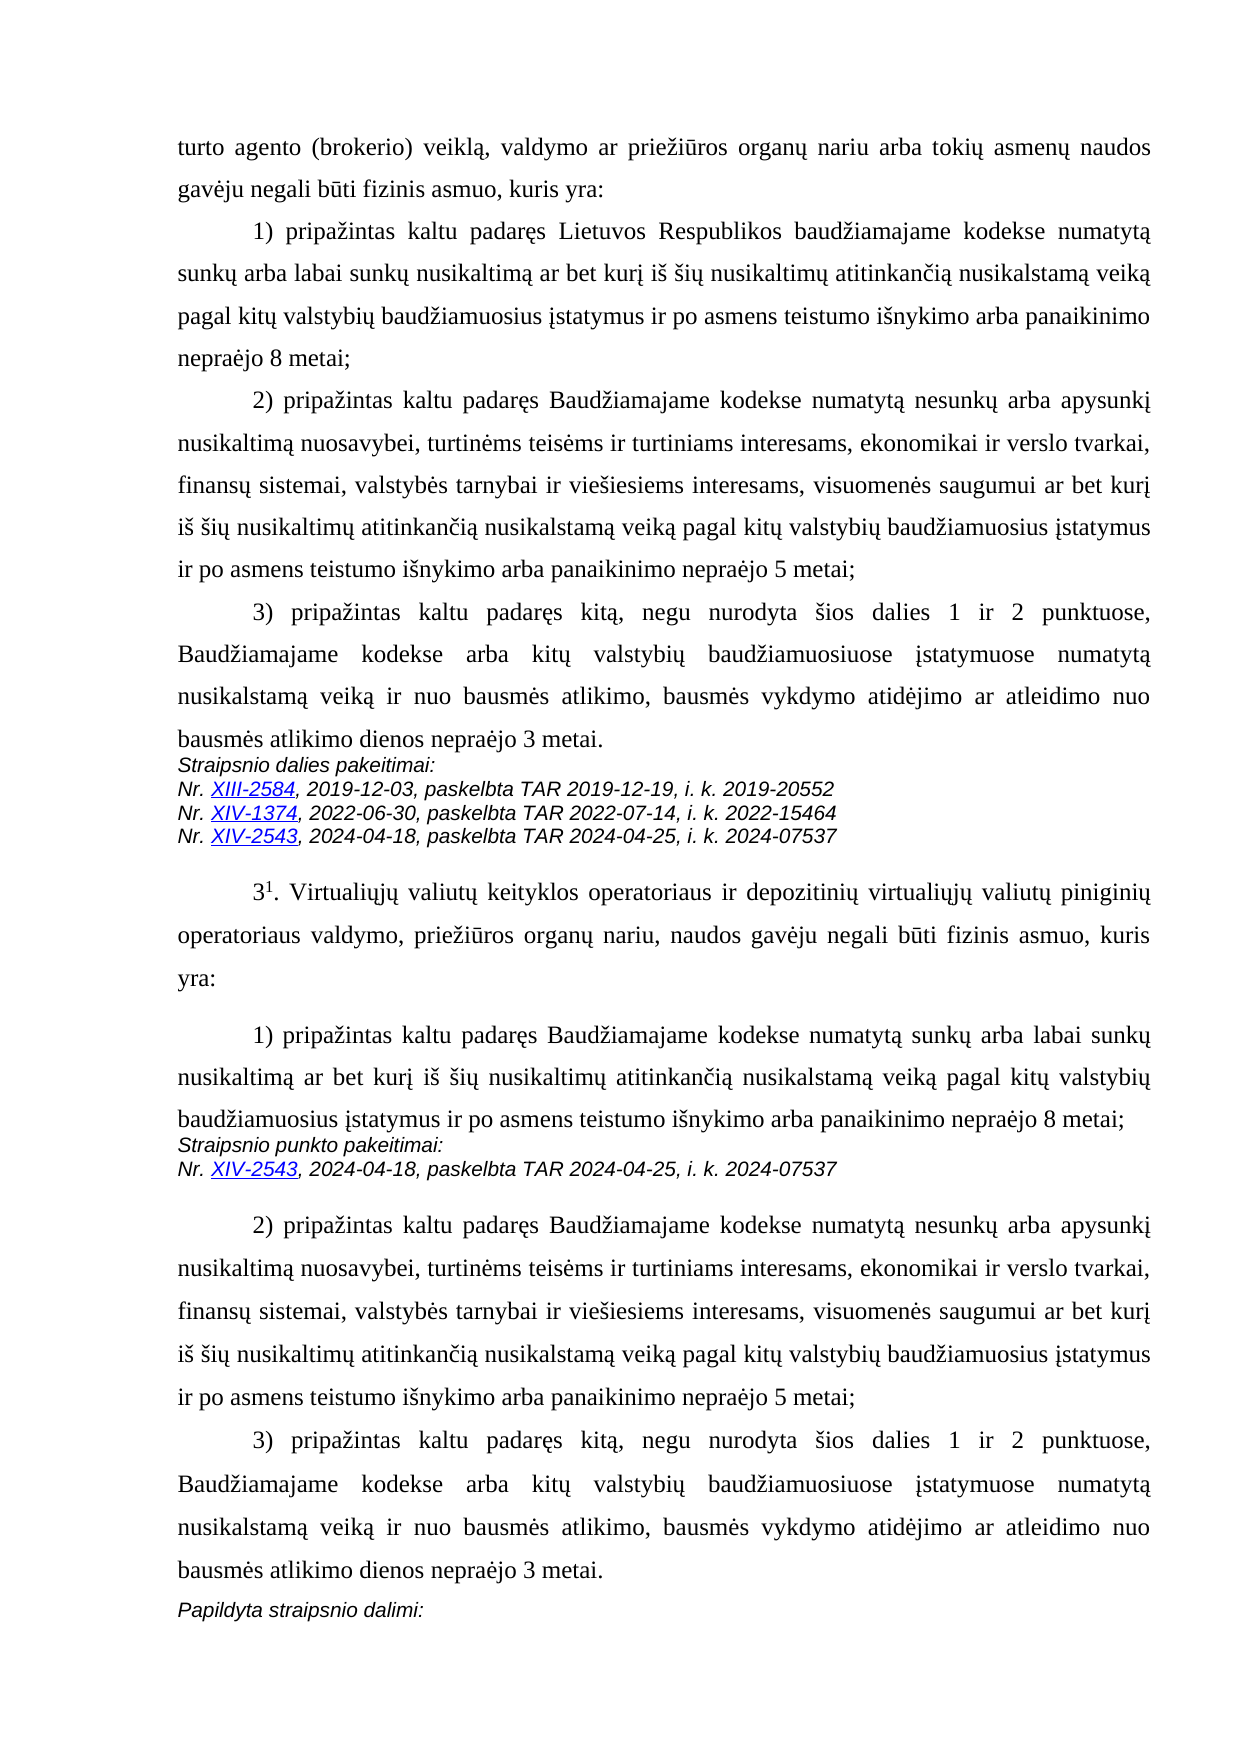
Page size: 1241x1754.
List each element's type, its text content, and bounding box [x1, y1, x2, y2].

text turto agento (brokerio) veiklą, valdymo ar priežiūros organų nariu arba tokių asmenų naudos gavėju negali būti fizinis asmuo, kuris yra: [177, 118, 1152, 203]
text Straipsnio dalies pakeitimai: [177, 752, 1152, 776]
text 3) pripažintas kaltu padaręs kitą, negu nurodyta šios dalies 1 ir 2 punktuose, Baudžiamajame kodekse arba kitų valstybių baudžiamuosiuose įstatymuose numatytą nusikalstamą veiką ir nuo bausmės atlikimo, bausmės vykdymo atidėjimo ar atleidimo nuo bausmės atlikimo dienos nepraėjo 3 metai. [177, 1426, 1152, 1584]
text Nr. XIV-1374, 2022-06-30, paskelbta TAR 2022-07-14, i. k. 2022-15464 [177, 800, 1152, 824]
text Papildyta straipsnio dalimi: [177, 1598, 1152, 1622]
text 1) pripažintas kaltu padaręs Baudžiamajame kodekse numatytą sunkų arba labai sunkų nusikaltimą ar bet kurį iš šių nusikaltimų atitinkančią nusikalstamą veiką pagal kitų valstybių baudžiamuosius įstatymus ir po asmens teistumo išnykimo arba panaikinimo nepraėjo 8 metai; [177, 1006, 1152, 1133]
text 1) pripažintas kaltu padaręs Lietuvos Respublikos baudžiamajame kodekse numatytą sunkų arba labai sunkų nusikaltimą ar bet kurį iš šių nusikaltimų atitinkančią nusikalstamą veiką pagal kitų valstybių baudžiamuosius įstatymus ir po asmens teistumo išnykimo arba panaikinimo nepraėjo 8 metai; [177, 203, 1152, 372]
text Nr. XIV-2543, 2024-04-18, paskelbta TAR 2024-04-25, i. k. 2024-07537 [177, 1157, 1152, 1181]
text 2) pripažintas kaltu padaręs Baudžiamajame kodekse numatytą nesunkų arba apysunkį nusikaltimą nuosavybei, turtinėms teisėms ir turtiniams interesams, ekonomikai ir verslo tvarkai, finansų sistemai, valstybės tarnybai ir viešiesiems interesams, visuomenės saugumui ar bet kurį iš šių nusikaltimų atitinkančią nusikalstamą veiką pagal kitų valstybių baudžiamuosius įstatymus ir po asmens teistumo išnykimo arba panaikinimo nepraėjo 5 metai; [177, 1210, 1152, 1411]
text 2) pripažintas kaltu padaręs Baudžiamajame kodekse numatytą nesunkų arba apysunkį nusikaltimą nuosavybei, turtinėms teisėms ir turtiniams interesams, ekonomikai ir verslo tvarkai, finansų sistemai, valstybės tarnybai ir viešiesiems interesams, visuomenės saugumui ar bet kurį iš šių nusikaltimų atitinkančią nusikalstamą veiką pagal kitų valstybių baudžiamuosius įstatymus ir po asmens teistumo išnykimo arba panaikinimo nepraėjo 5 metai; [177, 372, 1152, 583]
text Nr. XIII-2584, 2019-12-03, paskelbta TAR 2019-12-19, i. k. 2019-20552 [177, 776, 1152, 800]
text Nr. XIV-2543, 2024-04-18, paskelbta TAR 2024-04-25, i. k. 2024-07537 [177, 824, 1152, 848]
text 3) pripažintas kaltu padaręs kitą, negu nurodyta šios dalies 1 ir 2 punktuose, Baudžiamajame kodekse arba kitų valstybių baudžiamuosiuose įstatymuose numatytą nusikalstamą veiką ir nuo bausmės atlikimo, bausmės vykdymo atidėjimo ar atleidimo nuo bausmės atlikimo dienos nepraėjo 3 metai. [177, 583, 1152, 752]
text Straipsnio punkto pakeitimai: [177, 1133, 1152, 1157]
text 31. Virtualiųjų valiutų keityklos operatoriaus ir depozitinių virtualiųjų valiutų piniginių operatoriaus valdymo, priežiūros organų nariu, naudos gavėju negali būti fizinis asmuo, kuris yra: [177, 877, 1152, 992]
